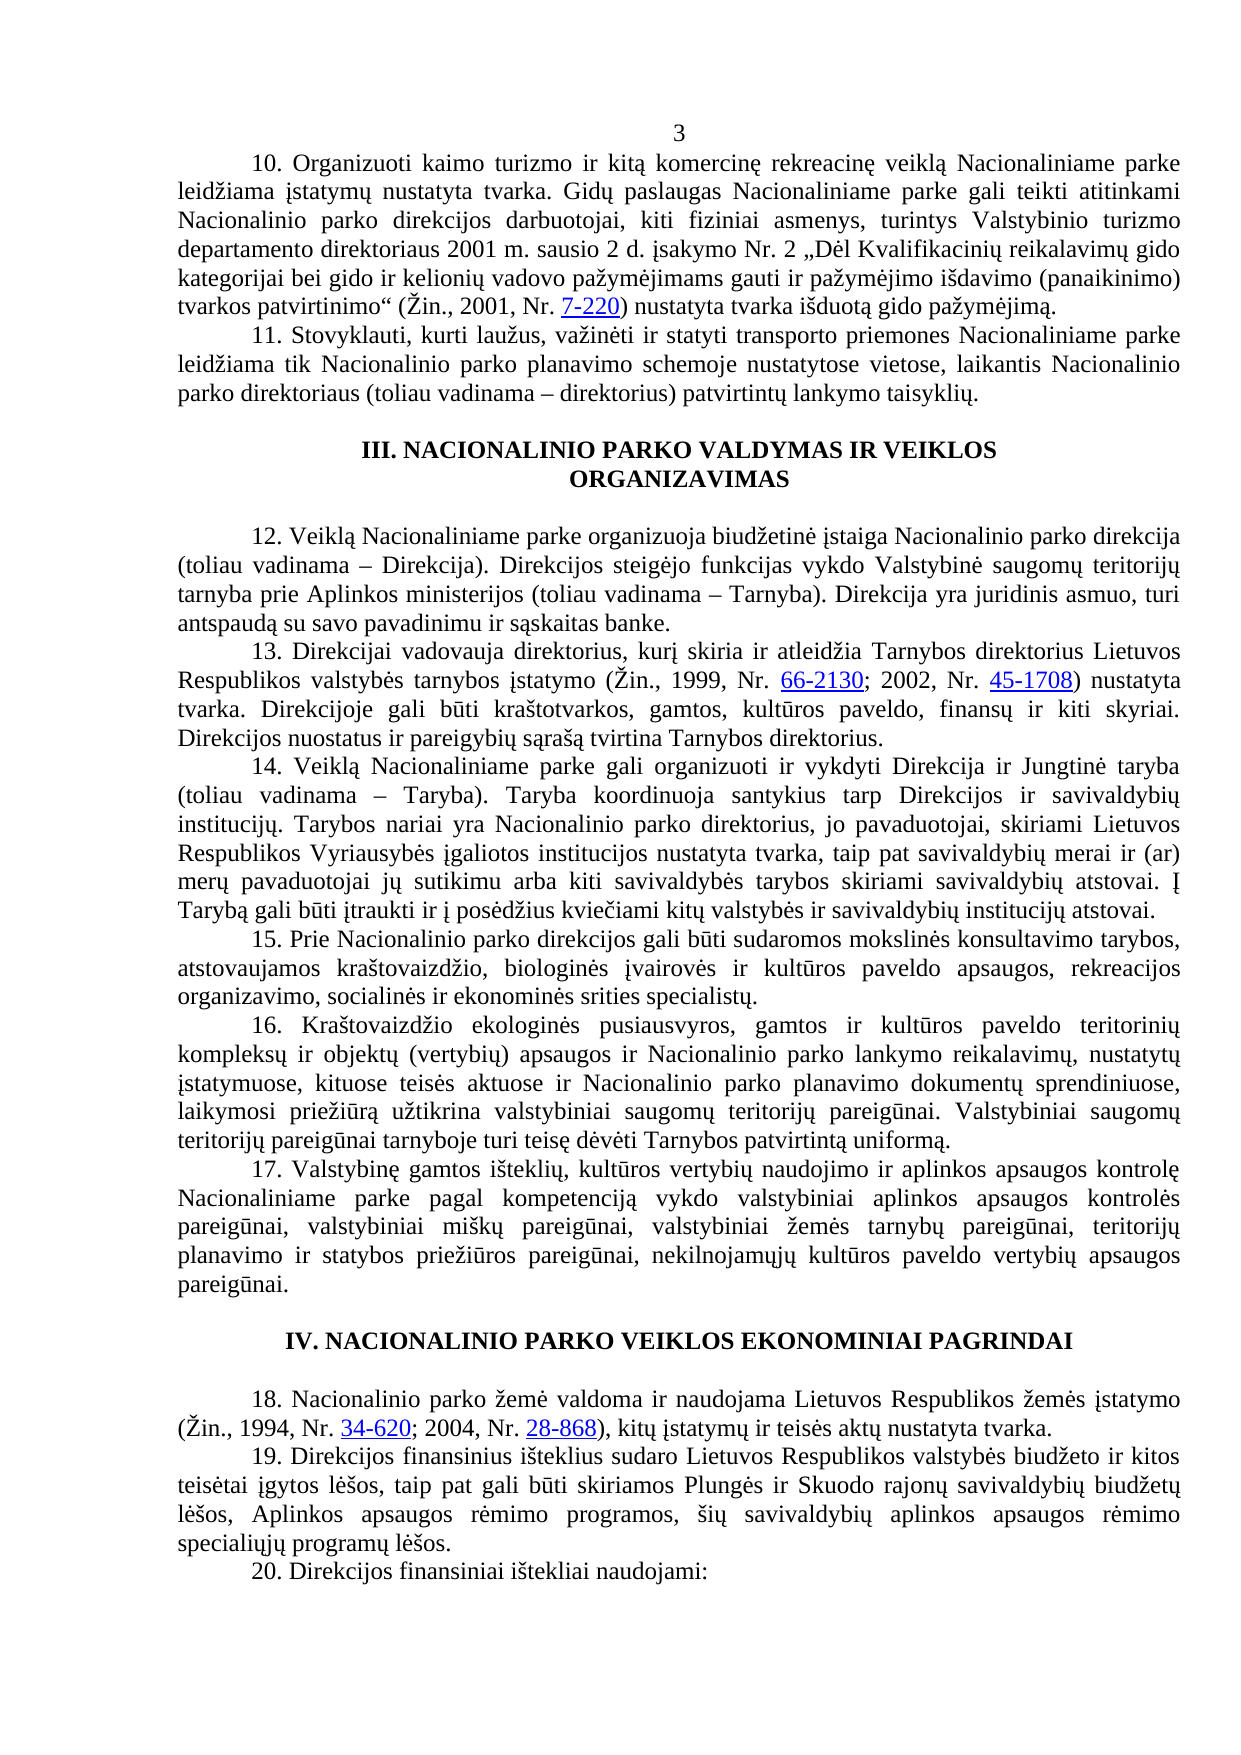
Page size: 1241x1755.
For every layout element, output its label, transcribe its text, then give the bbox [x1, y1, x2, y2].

text 15. Prie Nacionalinio parko direkcijos gali būti sudaromos mokslinės konsultavimo tarybos, atstovaujamos kraštovaizdžio, biologinės įvairovės ir kultūros paveldo apsaugos, rekreacijos organizavimo, socialinės ir ekonominės srities specialistų. [177, 924, 1181, 1010]
text 13. Direkcijai vadovauja direktorius, kurį skiria ir atleidžia Tarnybos direktorius Lietuvos Respublikos valstybės tarnybos įstatymo (Žin., 1999, Nr. 66-2130; 2002, Nr. 45-1708) nustatyta tvarka. Direkcijoje gali būti kraštotvarkos, gamtos, kultūros paveldo, finansų ir kiti skyriai. Direkcijos nuostatus ir pareigybių sąrašą tvirtina Tarnybos direktorius. [177, 636, 1181, 751]
text 14. Veiklą Nacionaliniame parke gali organizuoti ir vykdyti Direkcija ir Jungtinė taryba (toliau vadinama – Taryba). Taryba koordinuoja santykius tarp Direkcijos ir savivaldybių institucijų. Tarybos nariai yra Nacionalinio parko direktorius, jo pavaduotojai, skiriami Lietuvos Respublikos Vyriausybės įgaliotos institucijos nustatyta tvarka, taip pat savivaldybių merai ir (ar) merų pavaduotojai jų sutikimu arba kiti savivaldybės tarybos skiriami savivaldybių atstovai. Į Tarybą gali būti įtraukti ir į posėdžius kviečiami kitų valstybės ir savivaldybių institucijų atstovai. [177, 751, 1181, 924]
text 19. Direkcijos finansinius išteklius sudaro Lietuvos Respublikos valstybės biudžeto ir kitos teisėtai įgytos lėšos, taip pat gali būti skiriamos Plungės ir Skuodo rajonų savivaldybių biudžetų lėšos, Aplinkos apsaugos rėmimo programos, šių savivaldybių aplinkos apsaugos rėmimo specialiųjų programų lėšos. [177, 1441, 1181, 1556]
text III. NACIONALINIO PARKO VALDYMAS IR VEIKLOS [177, 435, 1181, 464]
text ORGANIZAVIMAS [177, 464, 1181, 493]
text 10. Organizuoti kaimo turizmo ir kitą komercinę rekreacinę veiklą Nacionaliniame parke leidžiama įstatymų nustatyta tvarka. Gidų paslaugas Nacionaliniame parke gali teikti atitinkami Nacionalinio parko direkcijos darbuotojai, kiti fiziniai asmenys, turintys Valstybinio turizmo departamento direktoriaus 2001 m. sausio 2 d. įsakymo Nr. 2 „Dėl Kvalifikacinių reikalavimų gido kategorijai bei gido ir kelionių vadovo pažymėjimams gauti ir pažymėjimo išdavimo (panaikinimo) tvarkos patvirtinimo“ (Žin., 2001, Nr. 7-220) nustatyta tvarka išduotą gido pažymėjimą. [177, 148, 1181, 320]
text 17. Valstybinę gamtos išteklių, kultūros vertybių naudojimo ir aplinkos apsaugos kontrolę Nacionaliniame parke pagal kompetenciją vykdo valstybiniai aplinkos apsaugos kontrolės pareigūnai, valstybiniai miškų pareigūnai, valstybiniai žemės tarnybų pareigūnai, teritorijų planavimo ir statybos priežiūros pareigūnai, nekilnojamųjų kultūros paveldo vertybių apsaugos pareigūnai. [177, 1154, 1181, 1298]
text 18. Nacionalinio parko žemė valdoma ir naudojama Lietuvos Respublikos žemės įstatymo (Žin., 1994, Nr. 34-620; 2004, Nr. 28-868), kitų įstatymų ir teisės aktų nustatyta tvarka. [177, 1384, 1181, 1441]
text 12. Veiklą Nacionaliniame parke organizuoja biudžetinė įstaiga Nacionalinio parko direkcija (toliau vadinama – Direkcija). Direkcijos steigėjo funkcijas vykdo Valstybinė saugomų teritorijų tarnyba prie Aplinkos ministerijos (toliau vadinama – Tarnyba). Direkcija yra juridinis asmuo, turi antspaudą su savo pavadinimu ir sąskaitas banke. [177, 521, 1181, 636]
text 11. Stovyklauti, kurti laužus, važinėti ir statyti transporto priemones Nacionaliniame parke leidžiama tik Nacionalinio parko planavimo schemoje nustatytose vietose, laikantis Nacionalinio parko direktoriaus (toliau vadinama – direktorius) patvirtintų lankymo taisyklių. [177, 320, 1181, 406]
text 16. Kraštovaizdžio ekologinės pusiausvyros, gamtos ir kultūros paveldo teritorinių kompleksų ir objektų (vertybių) apsaugos ir Nacionalinio parko lankymo reikalavimų, nustatytų įstatymuose, kituose teisės aktuose ir Nacionalinio parko planavimo dokumentų sprendiniuose, laikymosi priežiūrą užtikrina valstybiniai saugomų teritorijų pareigūnai. Valstybiniai saugomų teritorijų pareigūnai tarnyboje turi teisę dėvėti Tarnybos patvirtintą uniformą. [177, 1010, 1181, 1154]
text 20. Direkcijos finansiniai ištekliai naudojami: [177, 1556, 1181, 1585]
text IV. NACIONALINIO PARKO VEIKLOS EKONOMINIAI PAGRINDAI [177, 1326, 1181, 1355]
